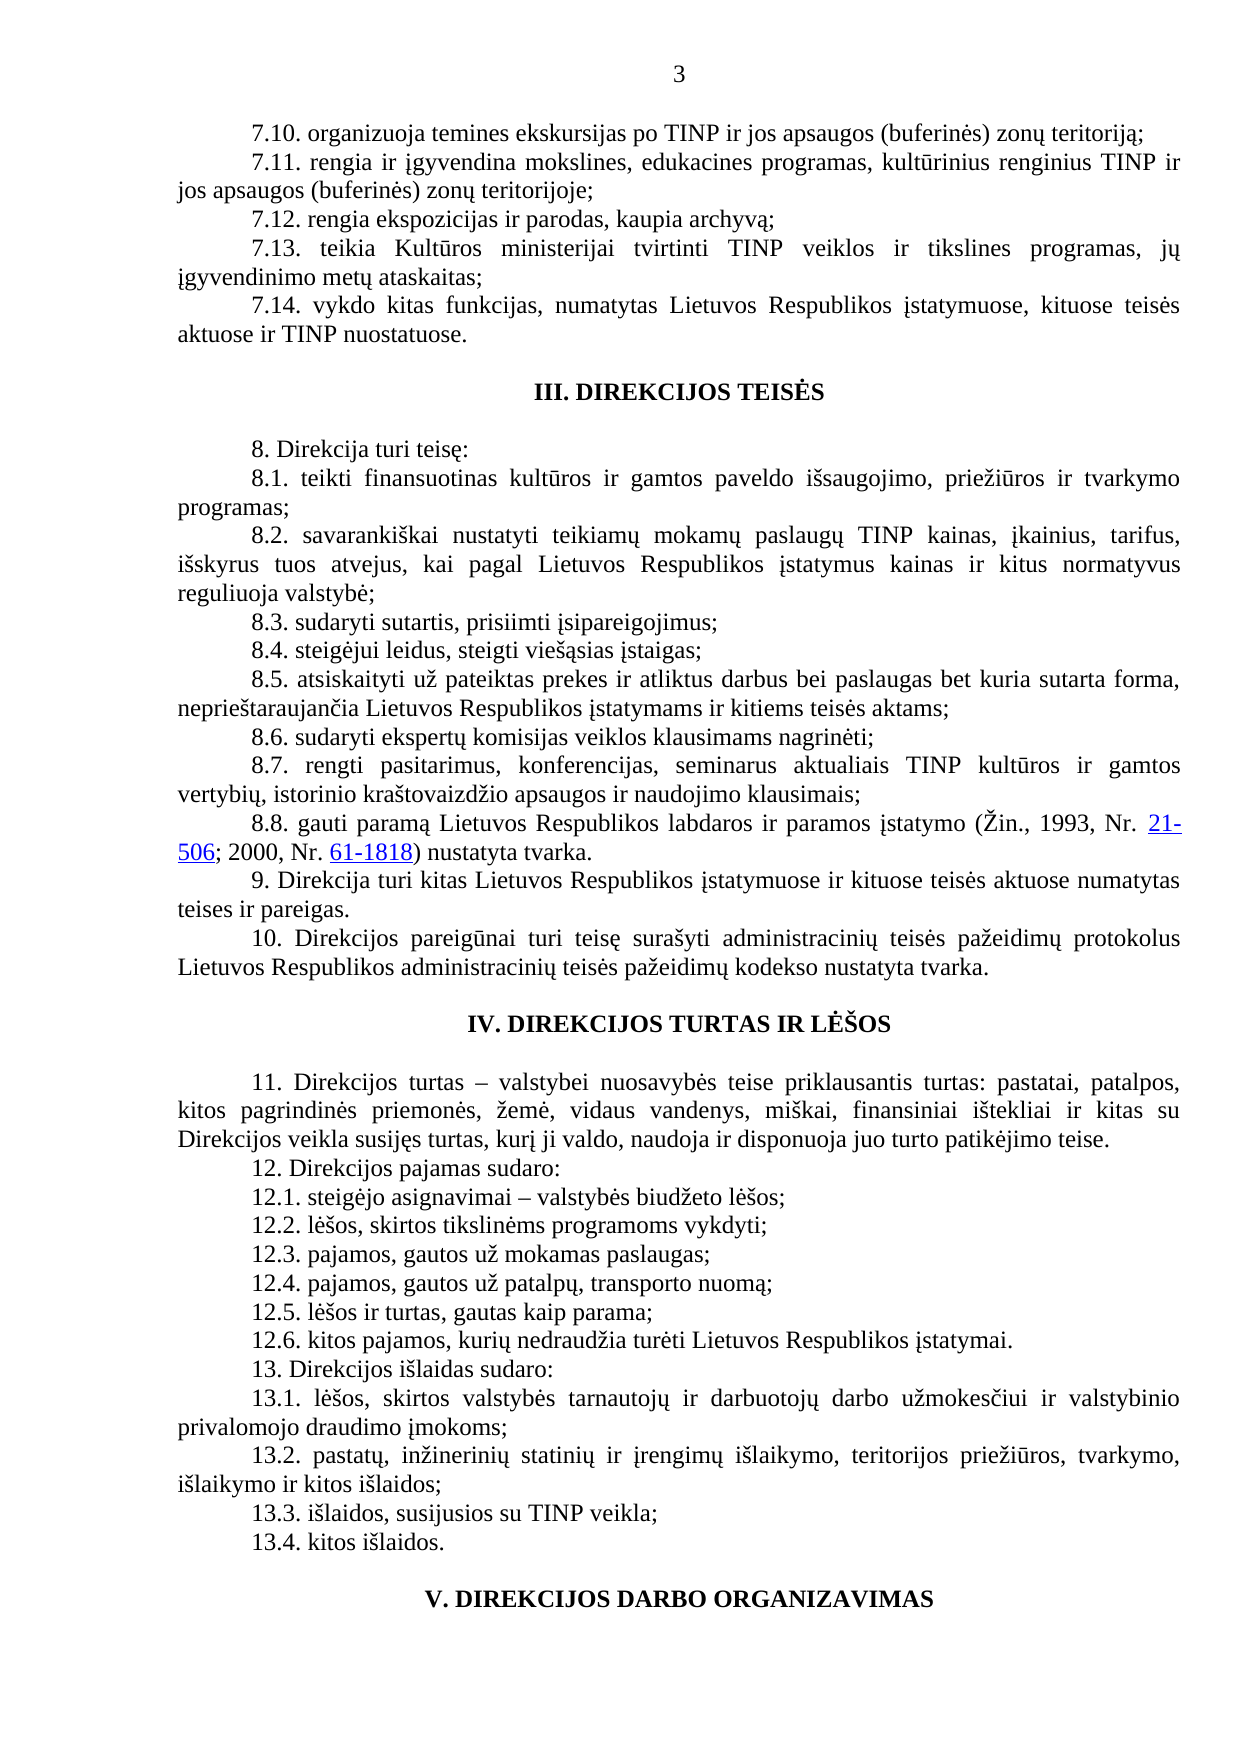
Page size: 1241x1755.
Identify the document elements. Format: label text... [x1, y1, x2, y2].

text 11. Direkcijos turtas – valstybei nuosavybės teise priklausantis turtas: pastatai, patalpos, kitos pagrindinės priemonės, žemė, vidaus vandenys, miškai, finansiniai ištekliai ir kitas su Direkcijos veikla susijęs turtas, kurį ji valdo, naudoja ir disponuoja juo turto patikėjimo teise. [177, 1067, 1181, 1153]
text 9. Direkcija turi kitas Lietuvos Respublikos įstatymuose ir kituose teisės aktuose numatytas teises ir pareigas. [177, 866, 1181, 923]
text 13.4. kitos išlaidos. [177, 1527, 1181, 1556]
text 7.13. teikia Kultūros ministerijai tvirtinti TINP veiklos ir tikslines programas, jų įgyvendinimo metų ataskaitas; [177, 233, 1181, 291]
text 10. Direkcijos pareigūnai turi teisę surašyti administracinių teisės pažeidimų protokolus Lietuvos Respublikos administracinių teisės pažeidimų kodekso nustatyta tvarka. [177, 923, 1181, 981]
text 8.8. gauti paramą Lietuvos Respublikos labdaros ir paramos įstatymo (Žin., 1993, Nr. 21-506; 2000, Nr. 61-1818) nustatyta tvarka. [177, 808, 1181, 866]
text 7.10. organizuoja temines ekskursijas po TINP ir jos apsaugos (buferinės) zonų teritoriją; [177, 118, 1181, 147]
text 8.2. savarankiškai nustatyti teikiamų mokamų paslaugų TINP kainas, įkainius, tarifus, išskyrus tuos atvejus, kai pagal Lietuvos Respublikos įstatymus kainas ir kitus normatyvus reguliuoja valstybė; [177, 521, 1181, 607]
text V. DIREKCIJOS DARBO ORGANIZAVIMAS [177, 1584, 1181, 1613]
text 12.6. kitos pajamos, kurių nedraudžia turėti Lietuvos Respublikos įstatymai. [177, 1326, 1181, 1354]
text 13.3. išlaidos, susijusios su TINP veikla; [177, 1498, 1181, 1527]
text 12.3. pajamos, gautos už mokamas paslaugas; [177, 1239, 1181, 1268]
text 12. Direkcijos pajamas sudaro: [177, 1153, 1181, 1182]
text 13.1. lėšos, skirtos valstybės tarnautojų ir darbuotojų darbo užmokesčiui ir valstybinio privalomojo draudimo įmokoms; [177, 1383, 1181, 1441]
text 8.5. atsiskaityti už pateiktas prekes ir atliktus darbus bei paslaugas bet kuria sutarta forma, neprieštaraujančia Lietuvos Respublikos įstatymams ir kitiems teisės aktams; [177, 664, 1181, 722]
text 13. Direkcijos išlaidas sudaro: [177, 1354, 1181, 1383]
text 7.14. vykdo kitas funkcijas, numatytas Lietuvos Respublikos įstatymuose, kituose teisės aktuose ir TINP nuostatuose. [177, 291, 1181, 348]
text 8.1. teikti finansuotinas kultūros ir gamtos paveldo išsaugojimo, priežiūros ir tvarkymo programas; [177, 463, 1181, 521]
text 8.7. rengti pasitarimus, konferencijas, seminarus aktualiais TINP kultūros ir gamtos vertybių, istorinio kraštovaizdžio apsaugos ir naudojimo klausimais; [177, 751, 1181, 808]
text 8.3. sudaryti sutartis, prisiimti įsipareigojimus; [177, 607, 1181, 636]
text 12.5. lėšos ir turtas, gautas kaip parama; [177, 1297, 1181, 1326]
text IV. DIREKCIJOS TURTAS IR LĖŠOS [177, 1009, 1181, 1038]
text 7.12. rengia ekspozicijas ir parodas, kaupia archyvą; [177, 204, 1181, 233]
text III. DIREKCIJOS TEISĖS [177, 377, 1181, 406]
text 8. Direkcija turi teisę: [177, 434, 1181, 463]
text 12.4. pajamos, gautos už patalpų, transporto nuomą; [177, 1268, 1181, 1297]
text 7.11. rengia ir įgyvendina mokslines, edukacines programas, kultūrinius renginius TINP ir jos apsaugos (buferinės) zonų teritorijoje; [177, 147, 1181, 204]
text 13.2. pastatų, inžinerinių statinių ir įrengimų išlaikymo, teritorijos priežiūros, tvarkymo, išlaikymo ir kitos išlaidos; [177, 1441, 1181, 1498]
text 12.1. steigėjo asignavimai – valstybės biudžeto lėšos; [177, 1182, 1181, 1211]
text 8.4. steigėjui leidus, steigti viešąsias įstaigas; [177, 636, 1181, 664]
text 12.2. lėšos, skirtos tikslinėms programoms vykdyti; [177, 1211, 1181, 1239]
text 8.6. sudaryti ekspertų komisijas veiklos klausimams nagrinėti; [177, 722, 1181, 751]
